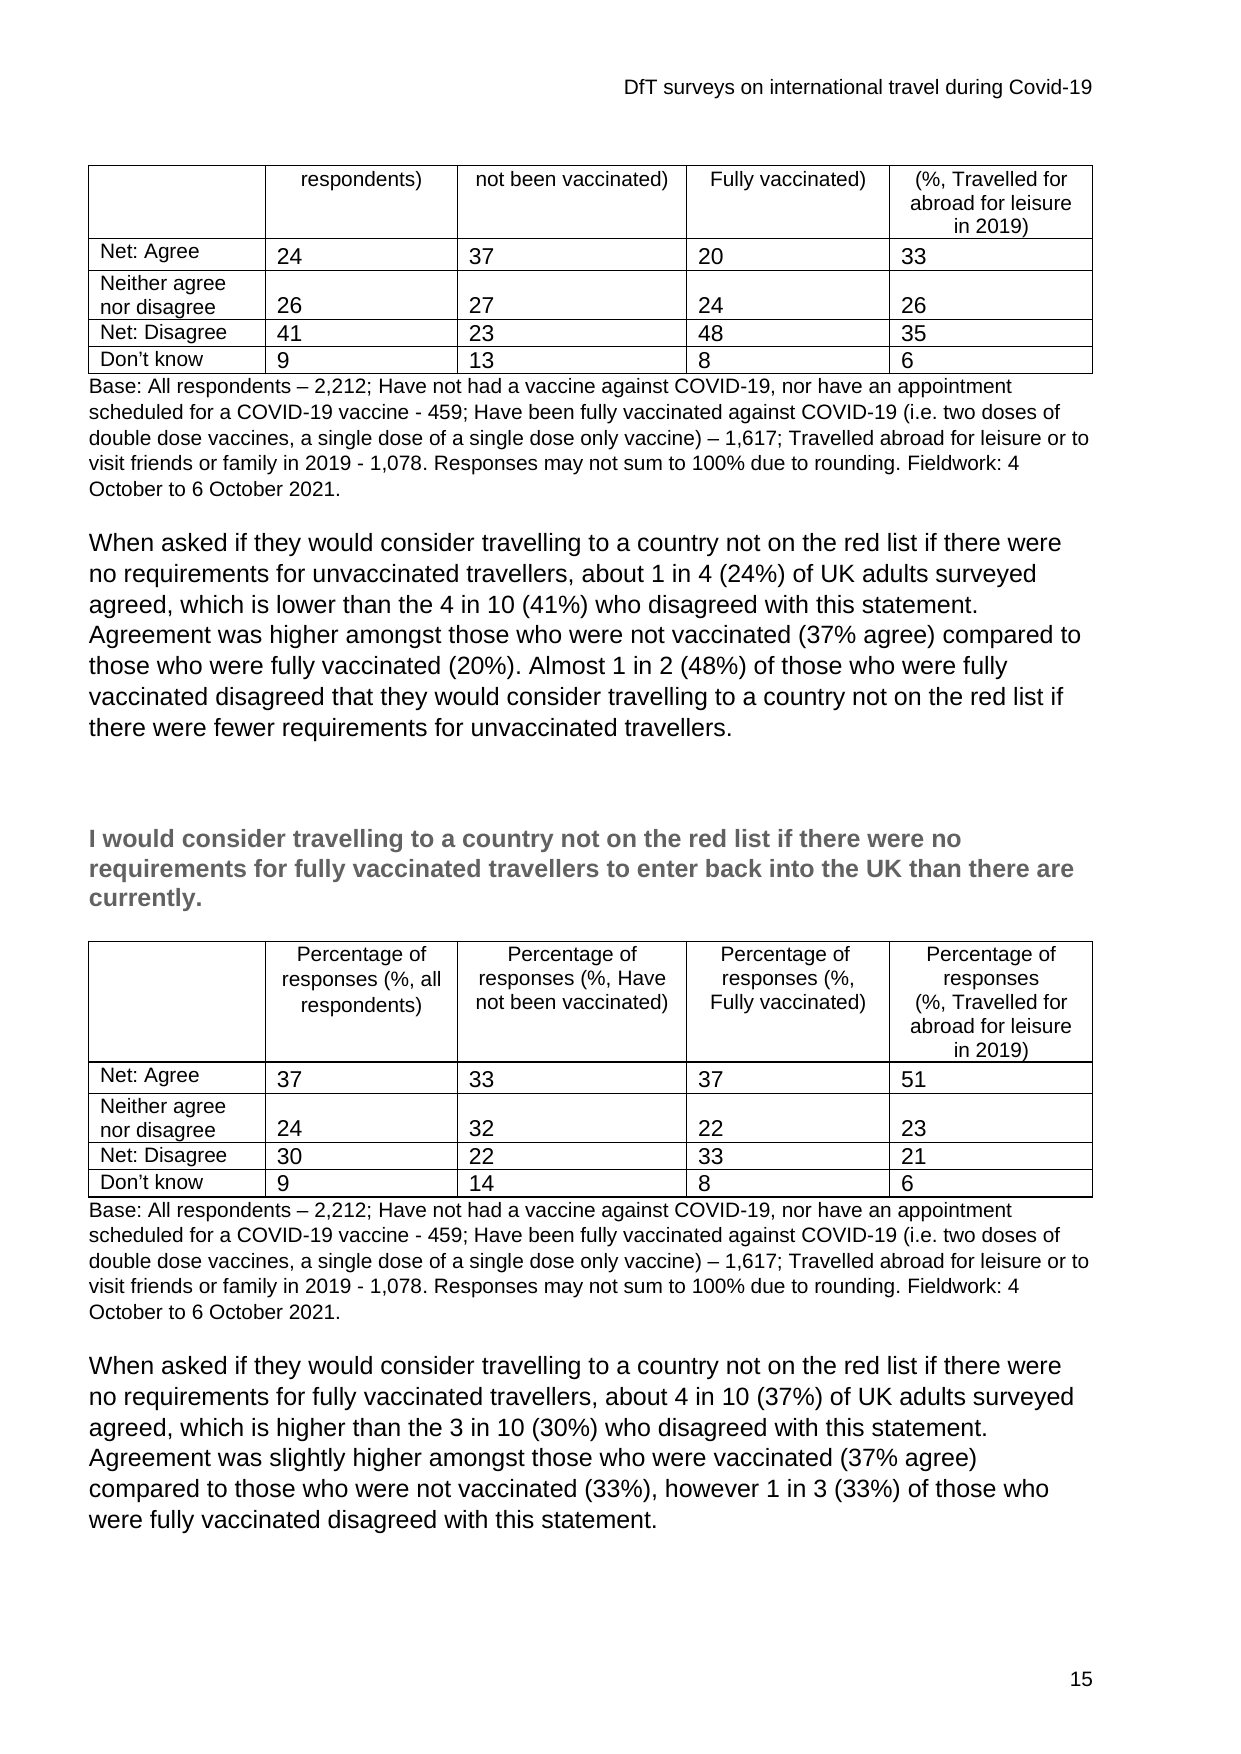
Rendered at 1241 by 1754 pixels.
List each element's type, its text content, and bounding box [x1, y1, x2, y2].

table_cell 33 [458, 1063, 686, 1093]
table_cell 33 [687, 1143, 889, 1169]
text When asked if they would consider travelling to a country not on the red list if there were no requirements for unvaccinated travellers, about 1 in 4 (24%) of UK adults surveyed agreed, which is lower than the 4 in 10 (41%) who disagreed with this statement. Agreement was higher amongst those who were not vaccinated (37% agree) compared to those who were fully vaccinated (20%). Almost 1 in 2 (48%) of those who were fully vaccinated disagreed that they would consider travelling to a country not on the red list if there were fewer requirements for unvaccinated travellers. [89, 528, 1092, 741]
table_header Percentage of responses (%, Have not been vaccinated) [458, 942, 686, 1061]
table_cell 24 [687, 271, 889, 318]
table_cell 37 [687, 1063, 889, 1093]
table_header Percentage of responses (%, Fully vaccinated) [687, 942, 889, 1061]
table_header Percentage of responses (%, all respondents) [266, 942, 457, 1061]
table_cell 33 [890, 239, 1092, 269]
table_cell 6 [890, 347, 1092, 373]
table_header not been vaccinated) [458, 166, 686, 238]
table_cell 48 [687, 320, 889, 346]
table_header [89, 166, 265, 238]
table_header respondents) [266, 166, 457, 238]
table_cell 8 [687, 347, 889, 373]
table_cell 41 [266, 320, 457, 346]
table_cell Don’t know [89, 1170, 265, 1196]
table_cell 9 [266, 347, 457, 373]
table_cell 9 [266, 1170, 457, 1196]
table_cell 22 [687, 1094, 889, 1142]
table_cell 30 [266, 1143, 457, 1169]
table_cell 27 [458, 271, 686, 318]
table_cell 21 [890, 1143, 1092, 1169]
table_cell 35 [890, 320, 1092, 346]
table_cell 22 [458, 1143, 686, 1169]
table_cell Net: Disagree [89, 320, 265, 346]
table_cell 23 [458, 320, 686, 346]
table_cell 26 [266, 271, 457, 318]
table_cell 8 [687, 1170, 889, 1196]
text Base: All respondents – 2,212; Have not had a vaccine against COVID-19, nor have an appointment scheduled for a COVID-19 vaccine - 459; Have been fully vaccinated against COVID-19 (i.e. two doses of double dose vaccines, a single dose of a single dose only vaccine) – 1,617; Travelled abroad for leisure or to visit friends or family in 2019 - 1,078. Responses may not sum to 100% due to rounding. Fieldwork: 4 October to 6 October 2021. [89, 1198, 1092, 1324]
table_cell Neither agree nor disagree [89, 271, 265, 318]
table_cell Net: Agree [89, 239, 265, 269]
table_cell 37 [458, 239, 686, 269]
table_cell 6 [890, 1170, 1092, 1196]
table_cell 51 [890, 1063, 1092, 1093]
subtitle I would consider travelling to a country not on the red list if there were no requirements for fully vaccinated travellers to enter back into the UK than there are currently. [89, 824, 1092, 911]
table_header Percentage of responses (%, Travelled for abroad for leisure in 2019) [890, 942, 1092, 1061]
text Base: All respondents – 2,212; Have not had a vaccine against COVID-19, nor have an appointment scheduled for a COVID-19 vaccine - 459; Have been fully vaccinated against COVID-19 (i.e. two doses of double dose vaccines, a single dose of a single dose only vaccine) – 1,617; Travelled abroad for leisure or to visit friends or family in 2019 - 1,078. Responses may not sum to 100% due to rounding. Fieldwork: 4 October to 6 October 2021. [89, 374, 1092, 501]
text When asked if they would consider travelling to a country not on the red list if there were no requirements for fully vaccinated travellers, about 4 in 10 (37%) of UK adults surveyed agreed, which is higher than the 3 in 10 (30%) who disagreed with this statement. Agreement was slightly higher amongst those who were vaccinated (37% agree) compared to those who were not vaccinated (33%), however 1 in 3 (33%) of those who were fully vaccinated disagreed with this statement. [89, 1351, 1092, 1534]
table_cell Don’t know [89, 347, 265, 373]
table_cell 14 [458, 1170, 686, 1196]
table_header (%, Travelled for abroad for leisure in 2019) [890, 166, 1092, 238]
table_cell 26 [890, 271, 1092, 318]
table_cell 23 [890, 1094, 1092, 1142]
table_cell Net: Disagree [89, 1143, 265, 1169]
table_cell Net: Agree [89, 1063, 265, 1093]
table_header [89, 942, 265, 1061]
table_cell 13 [458, 347, 686, 373]
table_cell 37 [266, 1063, 457, 1093]
table_cell 24 [266, 239, 457, 269]
table_cell Neither agree nor disagree [89, 1094, 265, 1142]
table_cell 24 [266, 1094, 457, 1142]
table_cell 32 [458, 1094, 686, 1142]
table_cell 20 [687, 239, 889, 269]
table_header Fully vaccinated) [687, 166, 889, 238]
